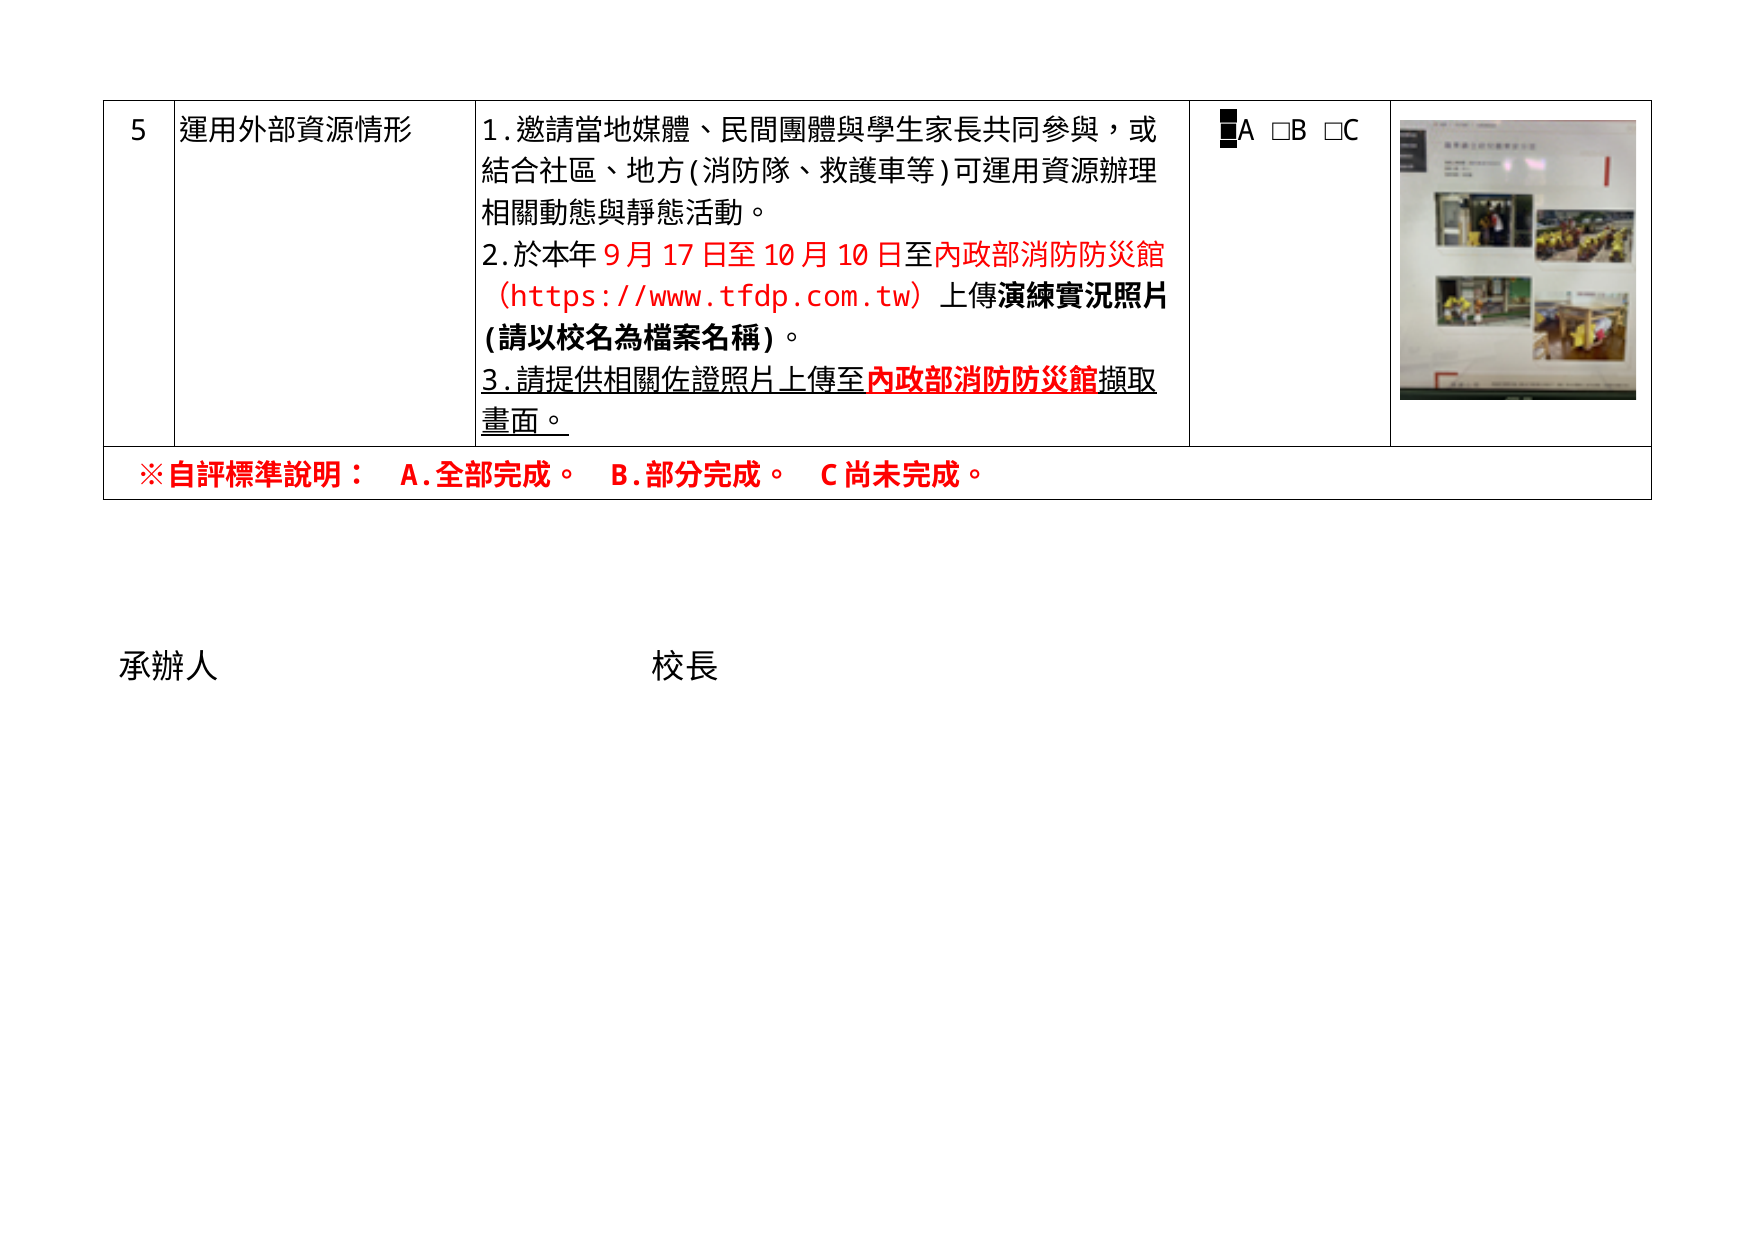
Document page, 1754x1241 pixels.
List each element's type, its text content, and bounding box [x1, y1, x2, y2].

table_cell □A □B □C [1190, 101, 1390, 446]
text 承辦人 校長 [118, 639, 1636, 688]
table_header [103, 500, 1651, 583]
table_cell [1391, 101, 1651, 446]
table_cell 運用外部資源情形 [175, 101, 475, 446]
table_cell 5 [104, 101, 174, 446]
table_cell ※自評標準說明： A.全部完成。 B.部分完成。 C尚未完成。 [104, 447, 1651, 499]
table_cell 1.邀請當地媒體、民間團體與學生家長共同參與，或結合社區、地方(消防隊、救護車等)可運用資源辦理相關動態與靜態活動。 2.於本年9月17日至10月10日至內政部消防防災館（https://www.tfdp.com.tw）上傳演練實況照片 (請以校名為檔案名稱)。 3.請提供相關佐證照片上傳至內政部消防防災館擷取畫面。 [476, 101, 1189, 446]
